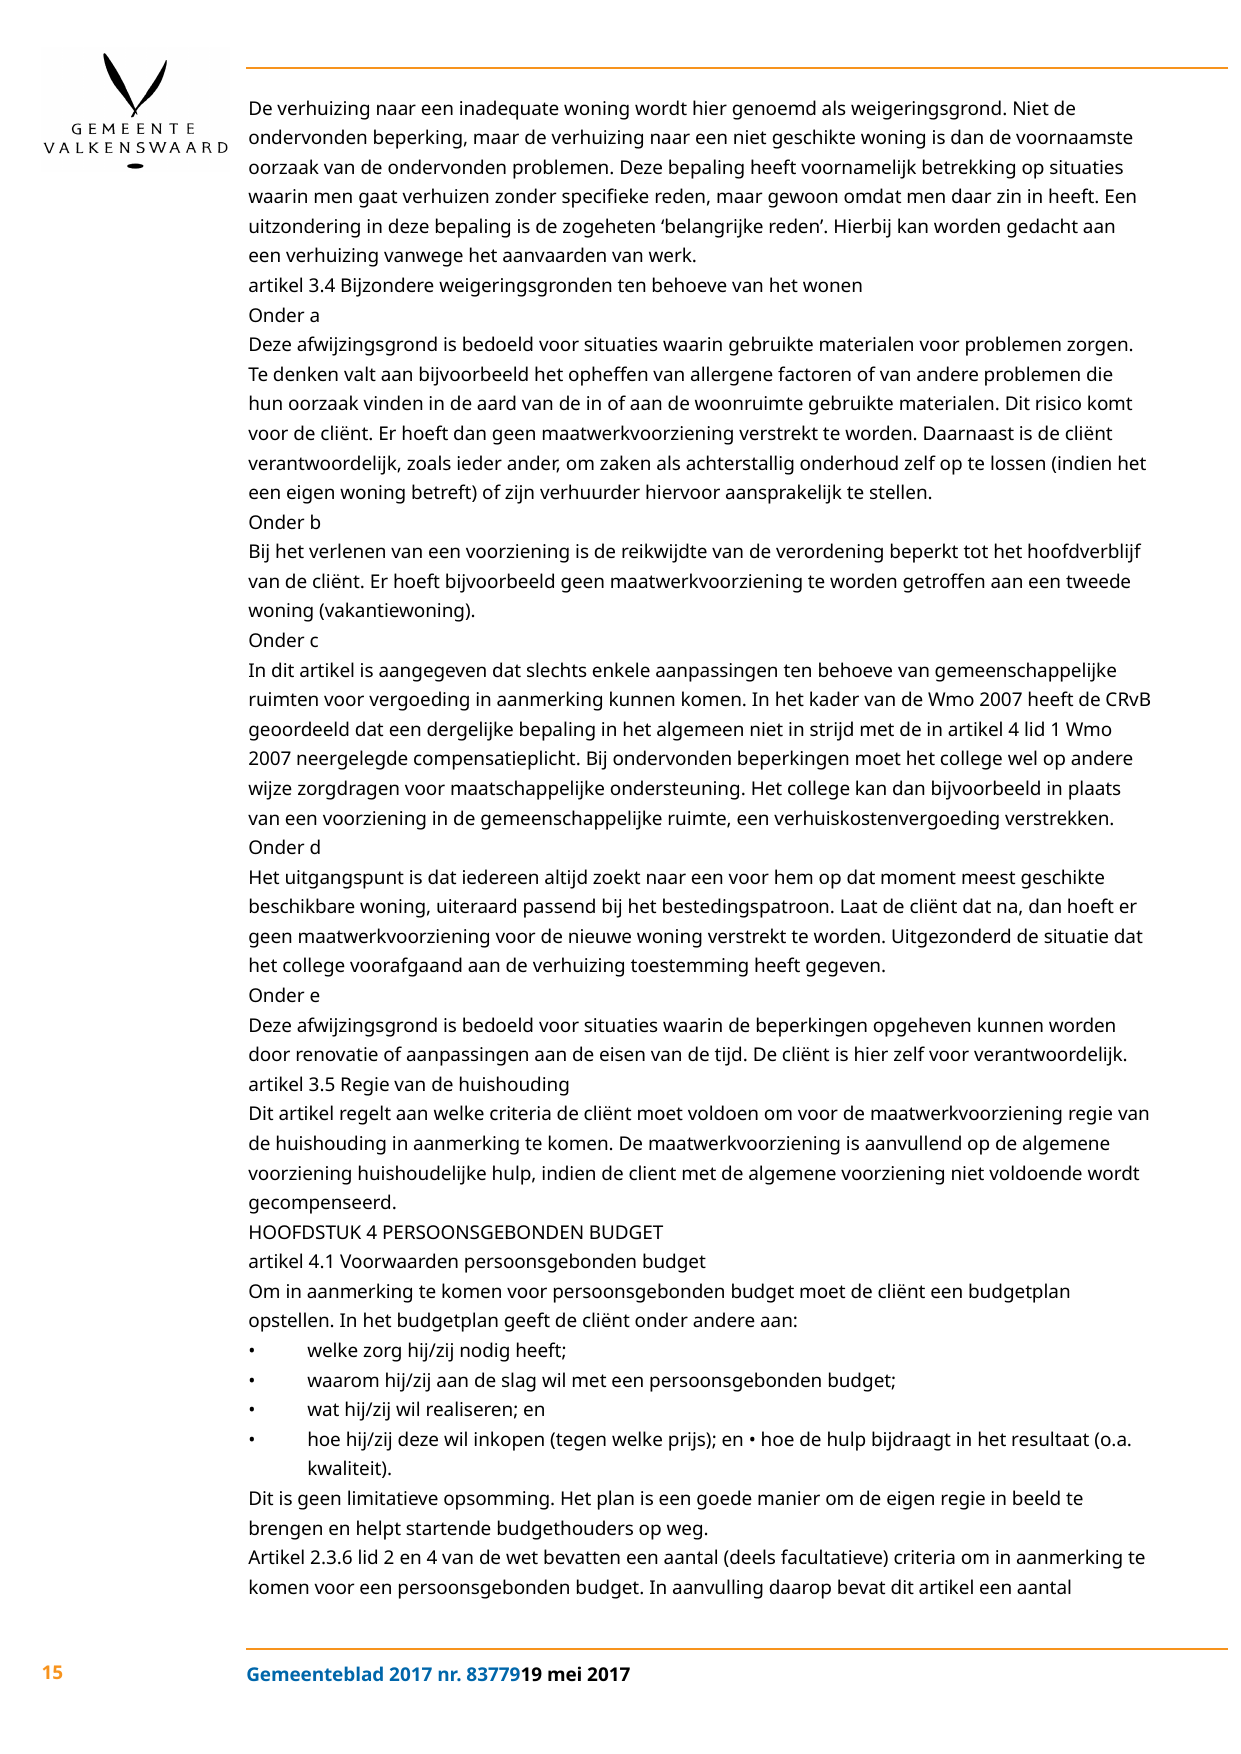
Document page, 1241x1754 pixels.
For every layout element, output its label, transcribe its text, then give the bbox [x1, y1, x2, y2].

text Bij het verlenen van een voorziening is de reikwijdte van de verordening beperkt tot het hoofdverblijf van de cliënt. Er hoeft bijvoorbeeld geen maatwerkvoorziening te worden getroffen aan een tweede woning (vakantiewoning). [248, 538, 1152, 623]
text Dit artikel regelt aan welke criteria de cliënt moet voldoen om voor de maatwerkvoorziening regie van de huishouding in aanmerking te komen. De maatwerkvoorziening is aanvullend op de algemene voorziening huishoudelijke hulp, indien de client met de algemene voorziening niet voldoende wordt gecompenseerd. [248, 1101, 1152, 1215]
text Deze afwijzingsgrond is bedoeld voor situaties waarin gebruikte materialen voor problemen zorgen. Te denken valt aan bijvoorbeeld het opheffen van allergene factoren of van andere problemen die hun oorzaak vinden in de aard van de in of aan de woonruimte gebruikte materialen. Dit risico komt voor de cliënt. Er hoeft dan geen maatwerkvoorziening verstrekt te worden. Daarnaast is de cliënt verantwoordelijk, zoals ieder ander, om zaken als achterstallig onderhoud zelf op te lossen (indien het een eigen woning betreft) of zijn verhuurder hiervoor aansprakelijk te stellen. [248, 331, 1152, 505]
text Deze afwijzingsgrond is bedoeld voor situaties waarin de beperkingen opgeheven kunnen worden door renovatie of aanpassingen aan de eisen van de tijd. De cliënt is hier zelf voor verantwoordelijk. [248, 1012, 1152, 1067]
text De verhuizing naar een inadequate woning wordt hier genoemd als weigeringsgrond. Niet de ondervonden beperking, maar de verhuizing naar een niet geschikte woning is dan de voornaamste oorzaak van de ondervonden problemen. Deze bepaling heeft voornamelijk betrekking op situaties waarin men gaat verhuizen zonder specifieke reden, maar gewoon omdat men daar zin in heeft. Een uitzondering in deze bepaling is de zogeheten ‘belangrijke reden’. Hierbij kan worden gedacht aan een verhuizing vanwege het aanvaarden van werk. [248, 95, 1152, 268]
text artikel 3.5 Regie van de huishouding [248, 1071, 1152, 1097]
list waarom hij/zij aan de slag wil met een persoonsgebonden budget; [248, 1367, 1152, 1393]
text artikel 4.1 Voorwaarden persoonsgebonden budget [248, 1248, 1152, 1274]
list welke zorg hij/zij nodig heeft; [248, 1337, 1152, 1363]
picture [41, 47, 231, 172]
list wat hij/zij wil realiseren; en [248, 1396, 1152, 1422]
text Onder b [248, 509, 1152, 535]
text Het uitgangspunt is dat iedereen altijd zoekt naar een voor hem op dat moment meest geschikte beschikbare woning, uiteraard passend bij het bestedingspatroon. Laat de cliënt dat na, dan hoeft er geen maatwerkvoorziening voor de nieuwe woning verstrekt te worden. Uitgezonderd de situatie dat het college voorafgaand aan de verhuizing toestemming heeft gegeven. [248, 864, 1152, 978]
text Onder e [248, 982, 1152, 1008]
text HOOFDSTUK 4 PERSOONSGEBONDEN BUDGET [248, 1219, 1152, 1245]
text Onder d [248, 834, 1152, 860]
text Dit is geen limitatieve opsomming. Het plan is een goede manier om de eigen regie in beeld te brengen en helpt startende budgethouders op weg. [248, 1485, 1152, 1541]
text In dit artikel is aangegeven dat slechts enkele aanpassingen ten behoeve van gemeenschappelijke ruimten voor vergoeding in aanmerking kunnen komen. In het kader van de Wmo 2007 heeft de CRvB geoordeeld dat een dergelijke bepaling in het algemeen niet in strijd met de in artikel 4 lid 1 Wmo 2007 neergelegde compensatieplicht. Bij ondervonden beperkingen moet het college wel op andere wijze zorgdragen voor maatschappelijke ondersteuning. Het college kan dan bijvoorbeeld in plaats van een voorziening in de gemeenschappelijke ruimte, een verhuiskostenvergoeding verstrekken. [248, 657, 1152, 831]
text Onder c [248, 627, 1152, 653]
list hoe hij/zij deze wil inkopen (tegen welke prijs); en • hoe de hulp bijdraagt in het resultaat (o.a. kwaliteit). [248, 1426, 1152, 1481]
text Om in aanmerking te komen voor persoonsgebonden budget moet de cliënt een budgetplan opstellen. In het budgetplan geeft de cliënt onder andere aan: [248, 1278, 1152, 1333]
text artikel 3.4 Bijzondere weigeringsgronden ten behoeve van het wonen [248, 272, 1152, 298]
text Artikel 2.3.6 lid 2 en 4 van de wet bevatten een aantal (deels facultatieve) criteria om in aanmerking te komen voor een persoonsgebonden budget. In aanvulling daarop bevat dit artikel een aantal [248, 1544, 1152, 1600]
text Onder a [248, 302, 1152, 328]
